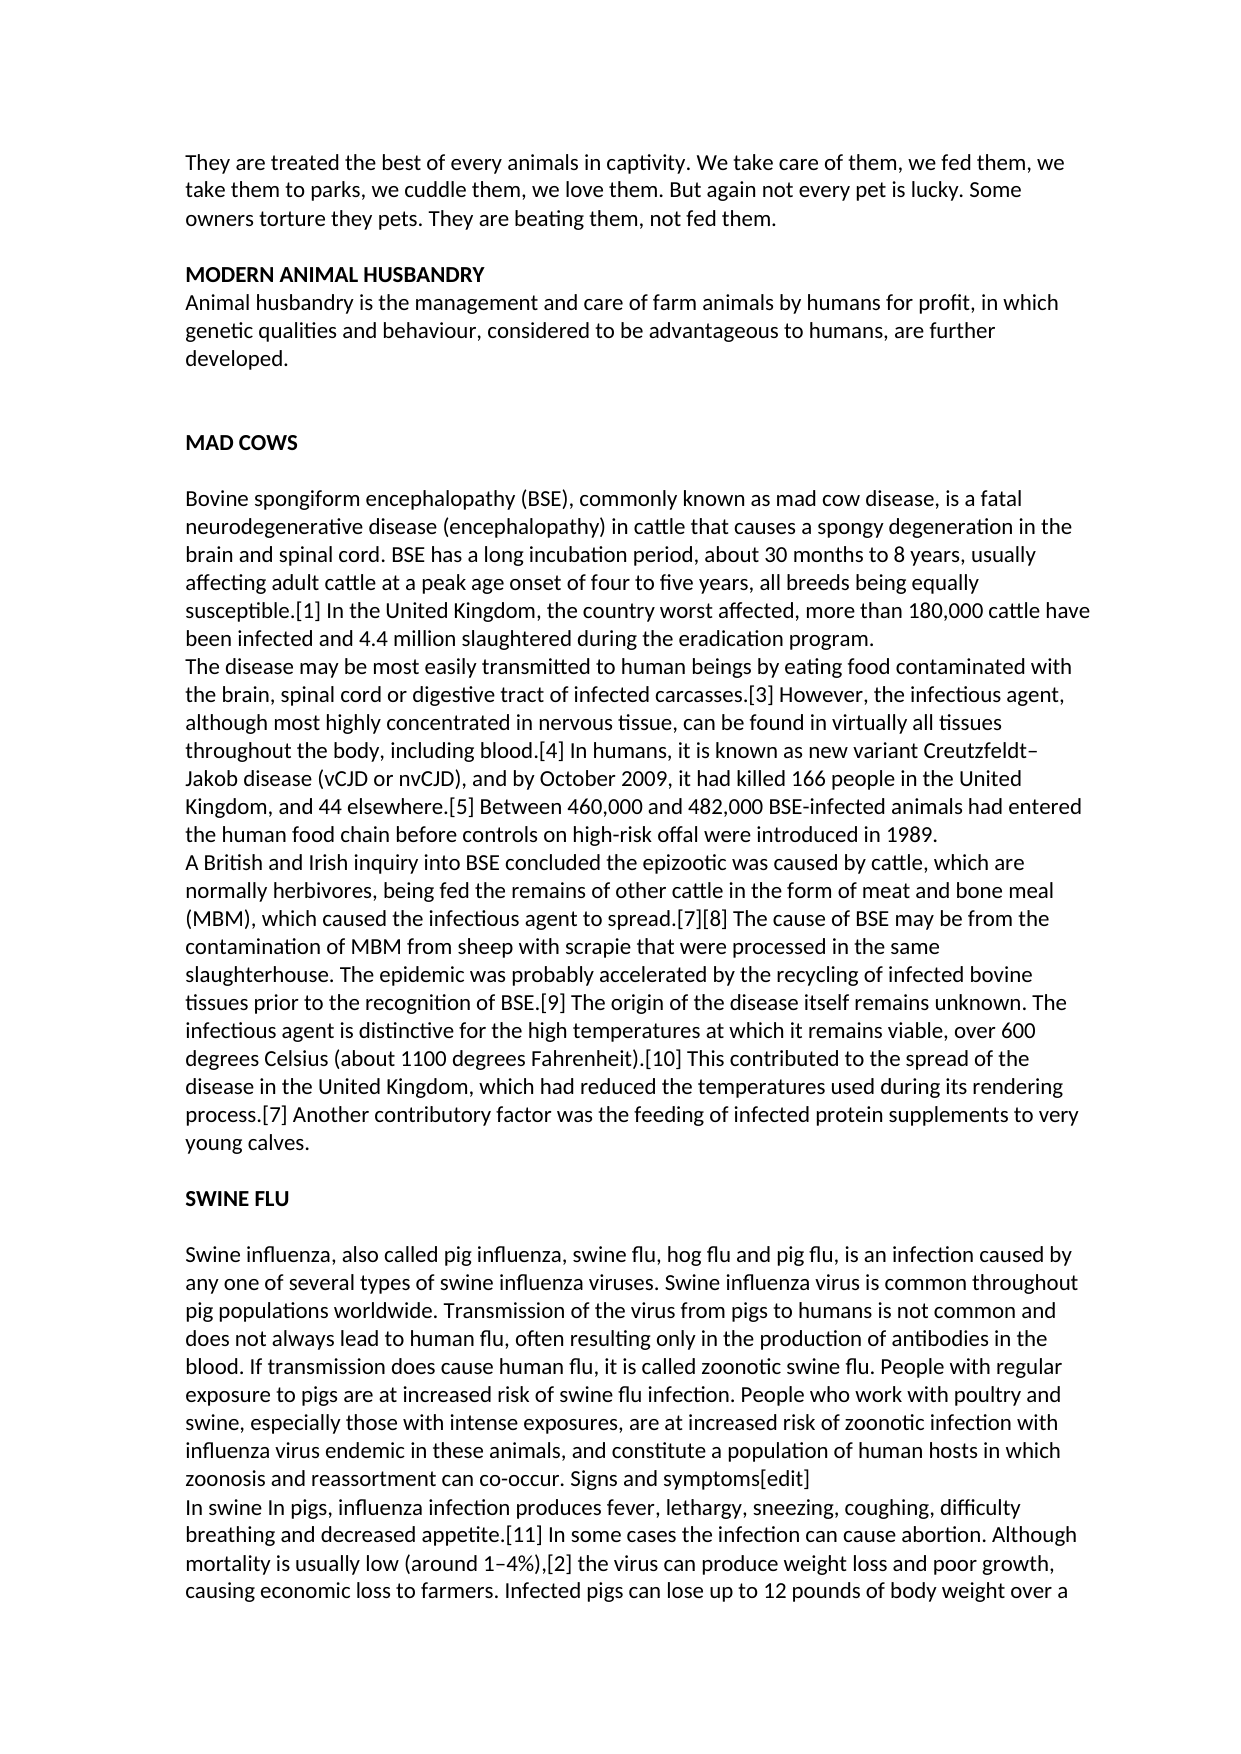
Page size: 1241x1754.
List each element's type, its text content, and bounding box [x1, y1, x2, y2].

text Swine influenza, also called pig influenza, swine flu, hog flu and pig flu, is an infection caused by any one of several types of swine influenza viruses. Swine influenza virus is common throughout pig populations worldwide. Transmission of the virus from pigs to humans is not common and does not always lead to human flu, often resulting only in the production of antibodies in the blood. If transmission does cause human flu, it is called zoonotic swine flu. People with regular exposure to pigs are at increased risk of swine flu infection. People who work with poultry and swine, especially those with intense exposures, are at increased risk of zoonotic infection with influenza virus endemic in these animals, and constitute a population of human hosts in which zoonosis and reassortment can co-occur. Signs and symptoms[edit] [185, 1240, 1093, 1493]
text Animal husbandry is the management and care of farm animals by humans for profit, in which genetic qualities and behaviour, considered to be advantageous to humans, are further developed. [185, 288, 1093, 372]
text In swine In pigs, influenza infection produces fever, lethargy, sneezing, coughing, difficulty breathing and decreased appetite.[11] In some cases the infection can cause abortion. Although mortality is usually low (around 1–4%),[2] the virus can produce weight loss and poor growth, causing economic loss to farmers. Infected pigs can lose up to 12 pounds of body weight over a [185, 1493, 1093, 1605]
text The disease may be most easily transmitted to human beings by eating food contaminated with the brain, spinal cord or digestive tract of infected carcasses.[3] However, the infectious agent, although most highly concentrated in nervous tissue, can be found in virtually all tissues throughout the body, including blood.[4] In humans, it is known as new variant Creutzfeldt–Jakob disease (vCJD or nvCJD), and by October 2009, it had killed 166 people in the United Kingdom, and 44 elsewhere.[5] Between 460,000 and 482,000 BSE-infected animals had entered the human food chain before controls on high-risk offal were introduced in 1989. [185, 652, 1093, 848]
text They are treated the best of every animals in captivity. We take care of them, we fed them, we take them to parks, we cuddle them, we love them. But again not every pet is lucky. Some owners torture they pets. They are beating them, not fed them. [185, 148, 1093, 232]
text Bovine spongiform encephalopathy (BSE), commonly known as mad cow disease, is a fatal neurodegenerative disease (encephalopathy) in cattle that causes a spongy degeneration in the brain and spinal cord. BSE has a long incubation period, about 30 months to 8 years, usually affecting adult cattle at a peak age onset of four to five years, all breeds being equally susceptible.[1] In the United Kingdom, the country worst affected, more than 180,000 cattle have been infected and 4.4 million slaughtered during the eradication program. [185, 484, 1093, 652]
text MAD COWS [185, 428, 1093, 456]
text MODERN ANIMAL HUSBANDRY [185, 260, 1093, 288]
text A British and Irish inquiry into BSE concluded the epizootic was caused by cattle, which are normally herbivores, being fed the remains of other cattle in the form of meat and bone meal (MBM), which caused the infectious agent to spread.[7][8] The cause of BSE may be from the contamination of MBM from sheep with scrapie that were processed in the same slaughterhouse. The epidemic was probably accelerated by the recycling of infected bovine tissues prior to the recognition of BSE.[9] The origin of the disease itself remains unknown. The infectious agent is distinctive for the high temperatures at which it remains viable, over 600 degrees Celsius (about 1100 degrees Fahrenheit).[10] This contributed to the spread of the disease in the United Kingdom, which had reduced the temperatures used during its rendering process.[7] Another contributory factor was the feeding of infected protein supplements to very young calves. [185, 848, 1093, 1156]
text SWINE FLU [185, 1184, 1093, 1212]
